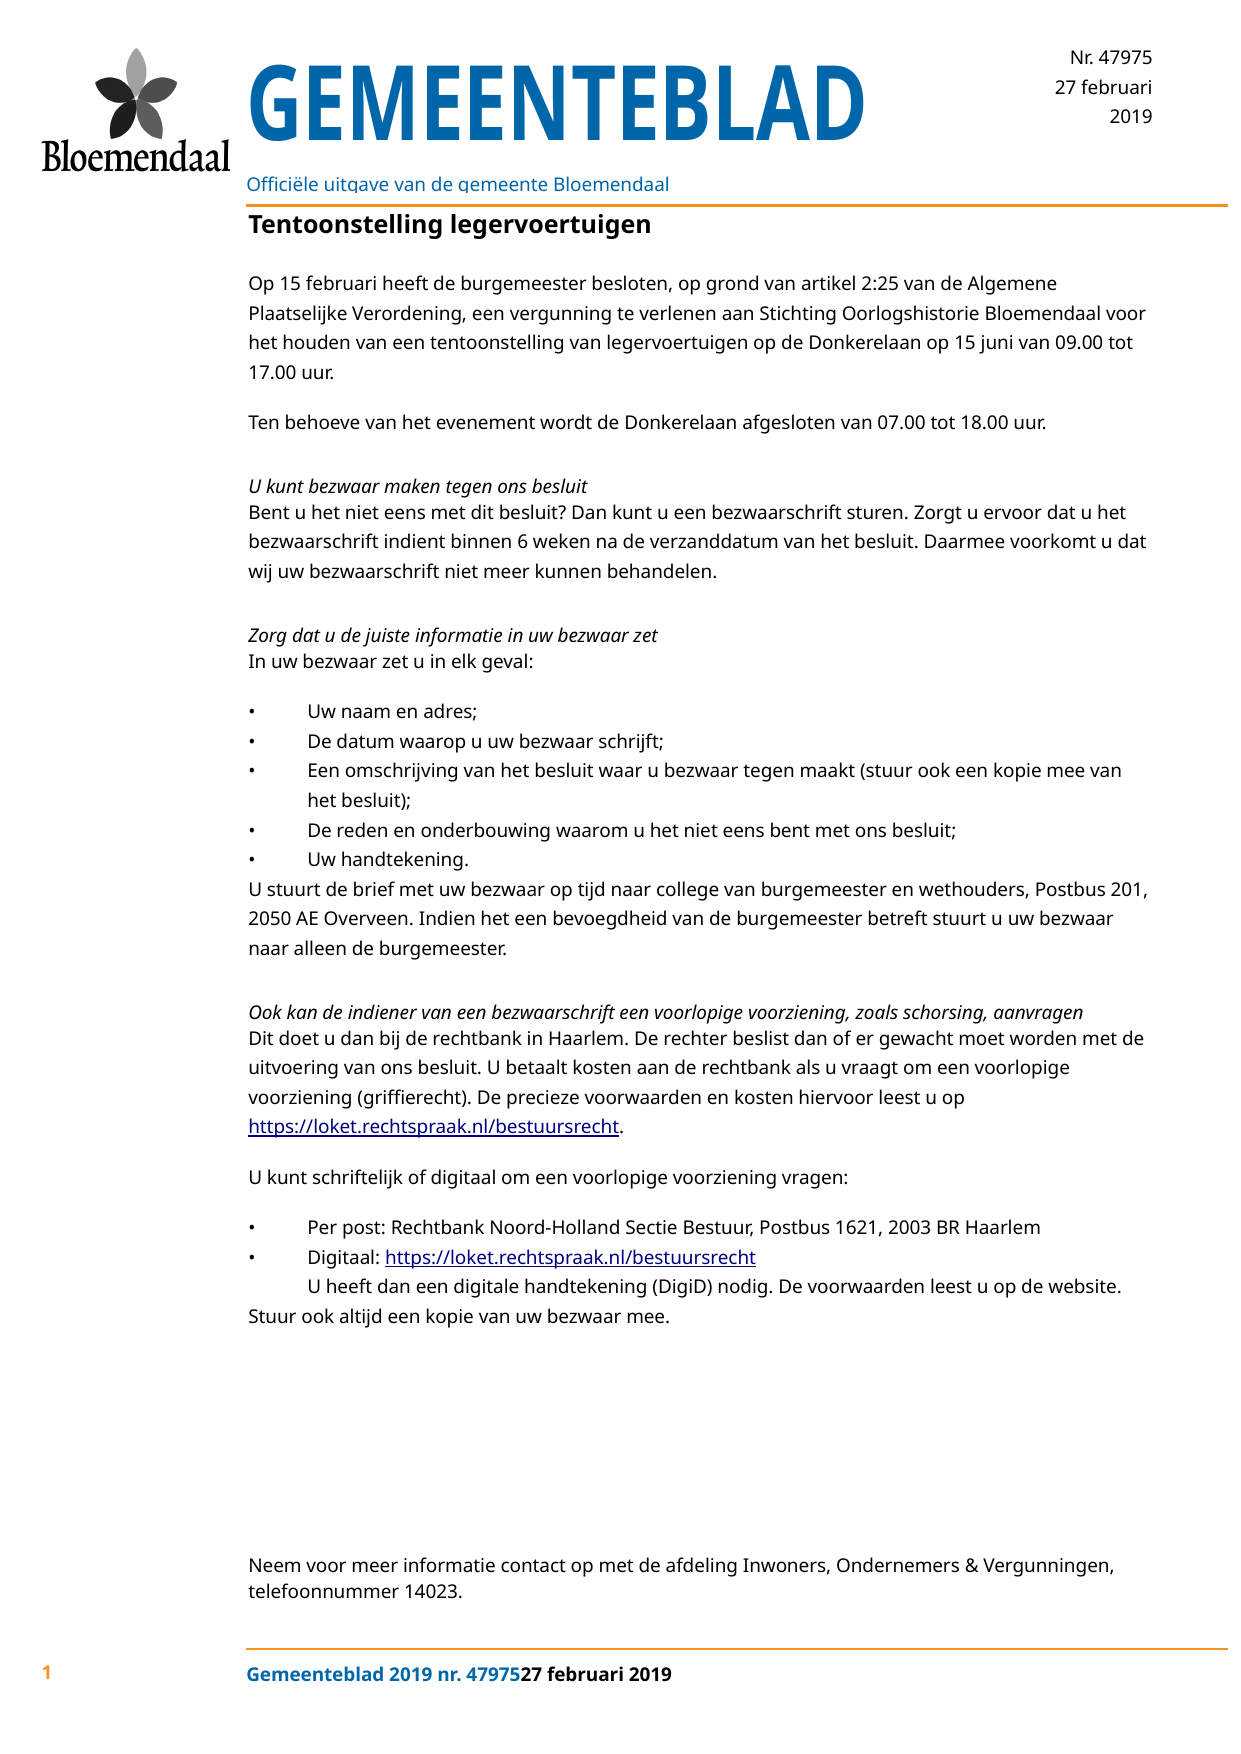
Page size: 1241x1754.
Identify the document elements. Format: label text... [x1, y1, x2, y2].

list Uw handtekening. [248, 846, 1152, 872]
text Dit doet u dan bij de rechtbank in Haarlem. De rechter beslist dan of er gewacht moet worden met de uitvoering van ons besluit. U betaalt kosten aan de rechtbank als u vraagt om een voorlopige voorziening (griffierecht). De precieze voorwaarden en kosten hiervoor leest u op https://loket.rechtspraak.nl/bestuursrecht. [248, 1025, 1152, 1139]
list De datum waarop u uw bezwaar schrijft; [248, 728, 1152, 754]
text Bent u het niet eens met dit besluit? Dan kunt u een bezwaarschrift sturen. Zorgt u ervoor dat u het bezwaarschrift indient binnen 6 weken na de verzanddatum van het besluit. Daarmee voorkomt u dat wij uw bezwaarschrift niet meer kunnen behandelen. [248, 499, 1152, 584]
text Zorg dat u de juiste informatie in uw bezwaar zet [248, 622, 1152, 648]
list Per post: Rechtbank Noord-Holland Sectie Bestuur, Postbus 1621, 2003 BR Haarlem [248, 1214, 1152, 1240]
list De reden en onderbouwing waarom u het niet eens bent met ons besluit; [248, 817, 1152, 842]
text Neem voor meer informatie contact op met de afdeling Inwoners, Ondernemers & Vergunningen, telefoonnummer 14023. [248, 1553, 1152, 1604]
text U kunt bezwaar maken tegen ons besluit [248, 473, 1152, 499]
text U stuurt de brief met uw bezwaar op tijd naar college van burgemeester en wethouders, Postbus 201, 2050 AE Overveen. Indien het een bevoegdheid van de burgemeester betreft stuurt u uw bezwaar naar alleen de burgemeester. [248, 876, 1152, 961]
text Tentoonstelling legervoertuigen [248, 207, 1152, 241]
text Ten behoeve van het evenement wordt de Donkerelaan afgesloten van 07.00 tot 18.00 uur. [248, 409, 1152, 435]
text Ook kan de indiener van een bezwaarschrift een voorlopige voorziening, zoals schorsing, aanvragen [248, 999, 1152, 1025]
text In uw bezwaar zet u in elk geval: [248, 648, 1152, 674]
text Op 15 februari heeft de burgemeester besloten, op grond van artikel 2:25 van de Algemene Plaatselijke Verordening, een vergunning te verlenen aan Stichting Oorlogshistorie Bloemendaal voor het houden van een tentoonstelling van legervoertuigen op de Donkerelaan op 15 juni van 09.00 tot 17.00 uur. [248, 270, 1152, 385]
list Uw naam en adres; [248, 698, 1152, 724]
list Een omschrijving van het besluit waar u bezwaar tegen maakt (stuur ook een kopie mee van het besluit); [248, 758, 1152, 813]
picture [41, 47, 231, 172]
text U kunt schriftelijk of digitaal om een voorlopige voorziening vragen: [248, 1164, 1152, 1190]
list U heeft dan een digitale handtekening (DigiD) nodig. De voorwaarden leest u op de website. [248, 1273, 1152, 1299]
list Digitaal: https://loket.rechtspraak.nl/bestuursrecht [248, 1244, 1152, 1270]
text Stuur ook altijd een kopie van uw bezwaar mee. [248, 1303, 1152, 1329]
